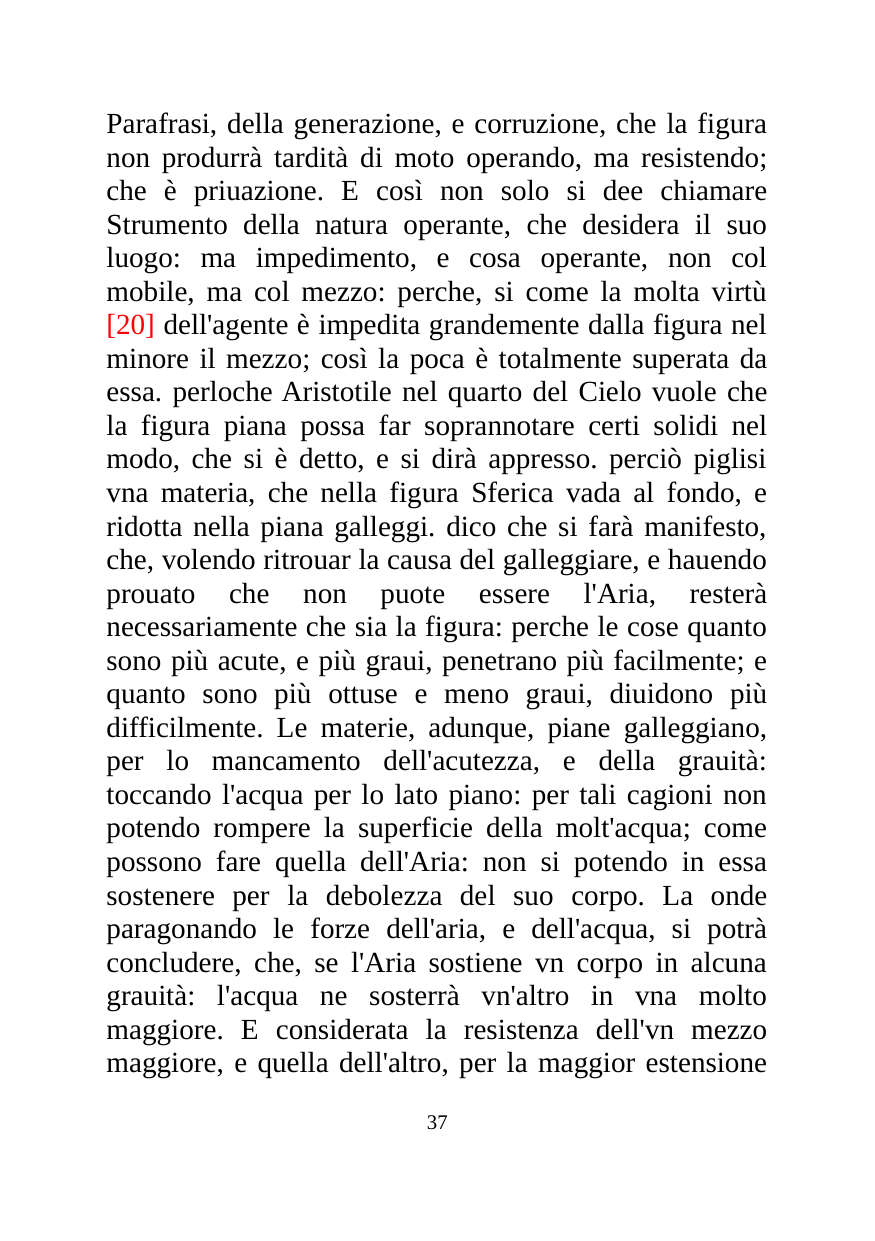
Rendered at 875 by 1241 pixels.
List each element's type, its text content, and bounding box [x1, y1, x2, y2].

text Parafrasi, della generazione, e corruzione, che la figura non produrrà tardità di moto operando, ma resistendo; che è priuazione. E così non solo si dee chiamare Strumento della natura operante, che desidera il suo luogo: ma impedimento, e cosa operante, non col mobile, ma col mezzo: perche, si come la molta virtù [20] dell'agente è impedita grandemente dalla figura nel minore il mezzo; così la poca è totalmente superata da essa. perloche Aristotile nel quarto del Cielo vuole che la figura piana possa far soprannotare certi solidi nel modo, che si è detto, e si dirà appresso. perciò piglisi vna materia, che nella figura Sferica vada al fondo, e ridotta nella piana galleggi. dico che si farà manifesto, che, volendo ritrouar la causa del galleggiare, e hauendo prouato che non puote essere l'Aria, resterà necessariamente che sia la figura: perche le cose quanto sono più acute, e più graui, penetrano più facilmente; e quanto sono più ottuse e meno graui, diuidono più difficilmente. Le materie, adunque, piane galleggiano, per lo mancamento dell'acutezza, e della grauità: toccando l'acqua per lo lato piano: per tali cagioni non potendo rompere la superficie della molt'acqua; come possono fare quella dell'Aria: non si potendo in essa sostenere per la debolezza del suo corpo. La onde paragonando le forze dell'aria, e dell'acqua, si potrà concludere, che, se l'Aria sostiene vn corpo in alcuna grauità: l'acqua ne sosterrà vn'altro in vna molto maggiore. E considerata la resistenza dell'vn mezzo maggiore, e quella dell'altro, per la maggior estensione [106, 106, 768, 1079]
